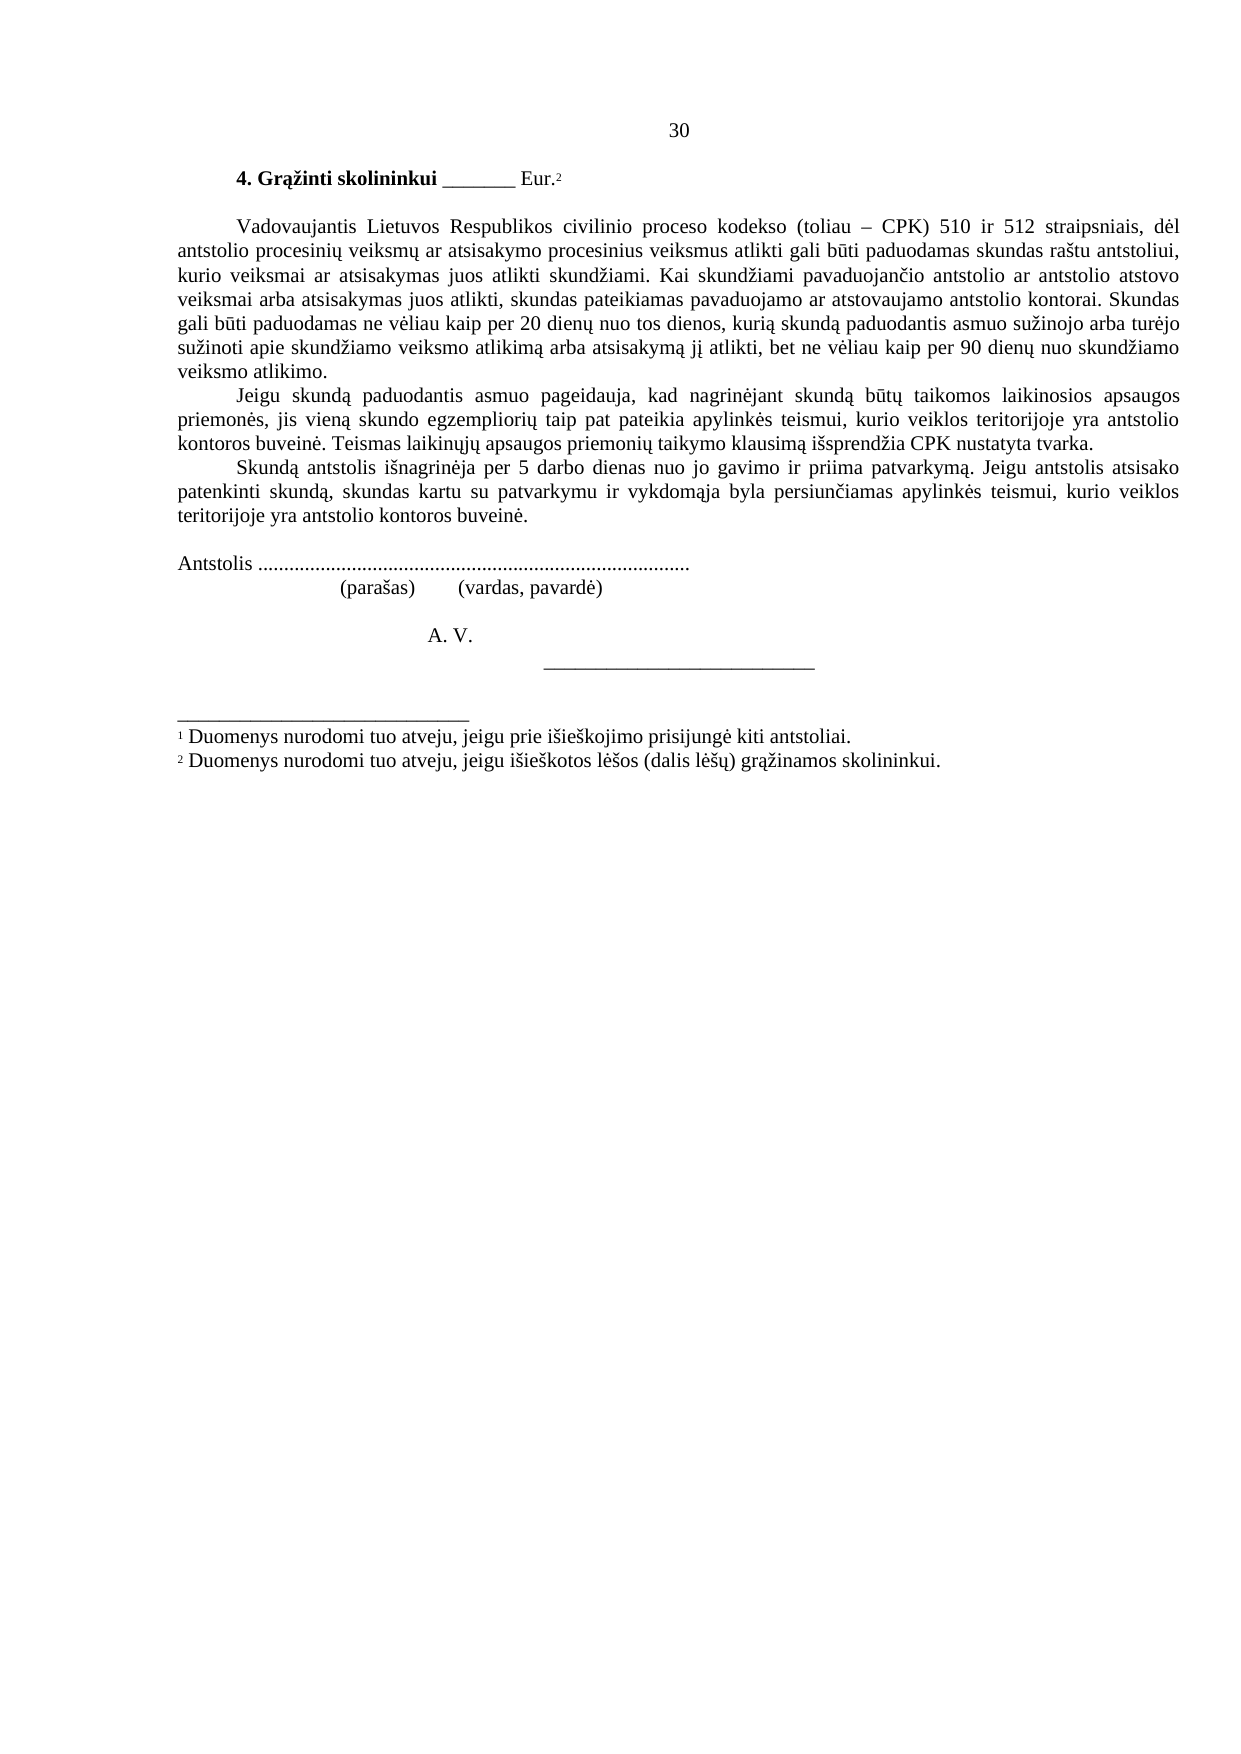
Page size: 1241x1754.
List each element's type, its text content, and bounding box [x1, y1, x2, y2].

text Vadovaujantis Lietuvos Respublikos civilinio proceso kodekso (toliau – CPK) 510 ir 512 straipsniais, dėl antstolio procesinių veiksmų ar atsisakymo procesinius veiksmus atlikti gali būti paduodamas skundas raštu antstoliui, kurio veiksmai ar atsisakymas juos atlikti skundžiami. Kai skundžiami pavaduojančio antstolio ar antstolio atstovo veiksmai arba atsisakymas juos atlikti, skundas pateikiamas pavaduojamo ar atstovaujamo antstolio kontorai. Skundas gali būti paduodamas ne vėliau kaip per 20 dienų nuo tos dienos, kurią skundą paduodantis asmuo sužinojo arba turėjo sužinoti apie skundžiamo veiksmo atlikimą arba atsisakymą jį atlikti, bet ne vėliau kaip per 90 dienų nuo skundžiamo veiksmo atlikimo. [177, 214, 1181, 383]
text Antstolis ................................................................................... [177, 551, 1181, 575]
text (parašas) (vardas, pavardė) [340, 575, 1181, 599]
text __________________________ [177, 647, 1181, 672]
text Jeigu skundą paduodantis asmuo pageidauja, kad nagrinėjant skundą būtų taikomos laikinosios apsaugos priemonės, jis vieną skundo egzempliorių taip pat pateikia apylinkės teismui, kurio veiklos teritorijoje yra antstolio kontoros buveinė. Teismas laikinųjų apsaugos priemonių taikymo klausimą išsprendžia CPK nustatyta tvarka. [177, 383, 1181, 455]
text ____________________________ [177, 700, 1181, 724]
text 4. Grąžinti skolininkui _______ Eur.2 [177, 166, 1181, 190]
text Skundą antstolis išnagrinėja per 5 darbo dienas nuo jo gavimo ir priima patvarkymą. Jeigu antstolis atsisako patenkinti skundą, skundas kartu su patvarkymu ir vykdomąja byla persiunčiamas apylinkės teismui, kurio veiklos teritorijoje yra antstolio kontoros buveinė. [177, 455, 1181, 527]
text 1 Duomenys nurodomi tuo atveju, jeigu prie išieškojimo prisijungė kiti antstoliai. [177, 724, 1181, 748]
text A. V. [427, 623, 1181, 647]
text 2 Duomenys nurodomi tuo atveju, jeigu išieškotos lėšos (dalis lėšų) grąžinamos skolininkui. [177, 748, 1181, 772]
